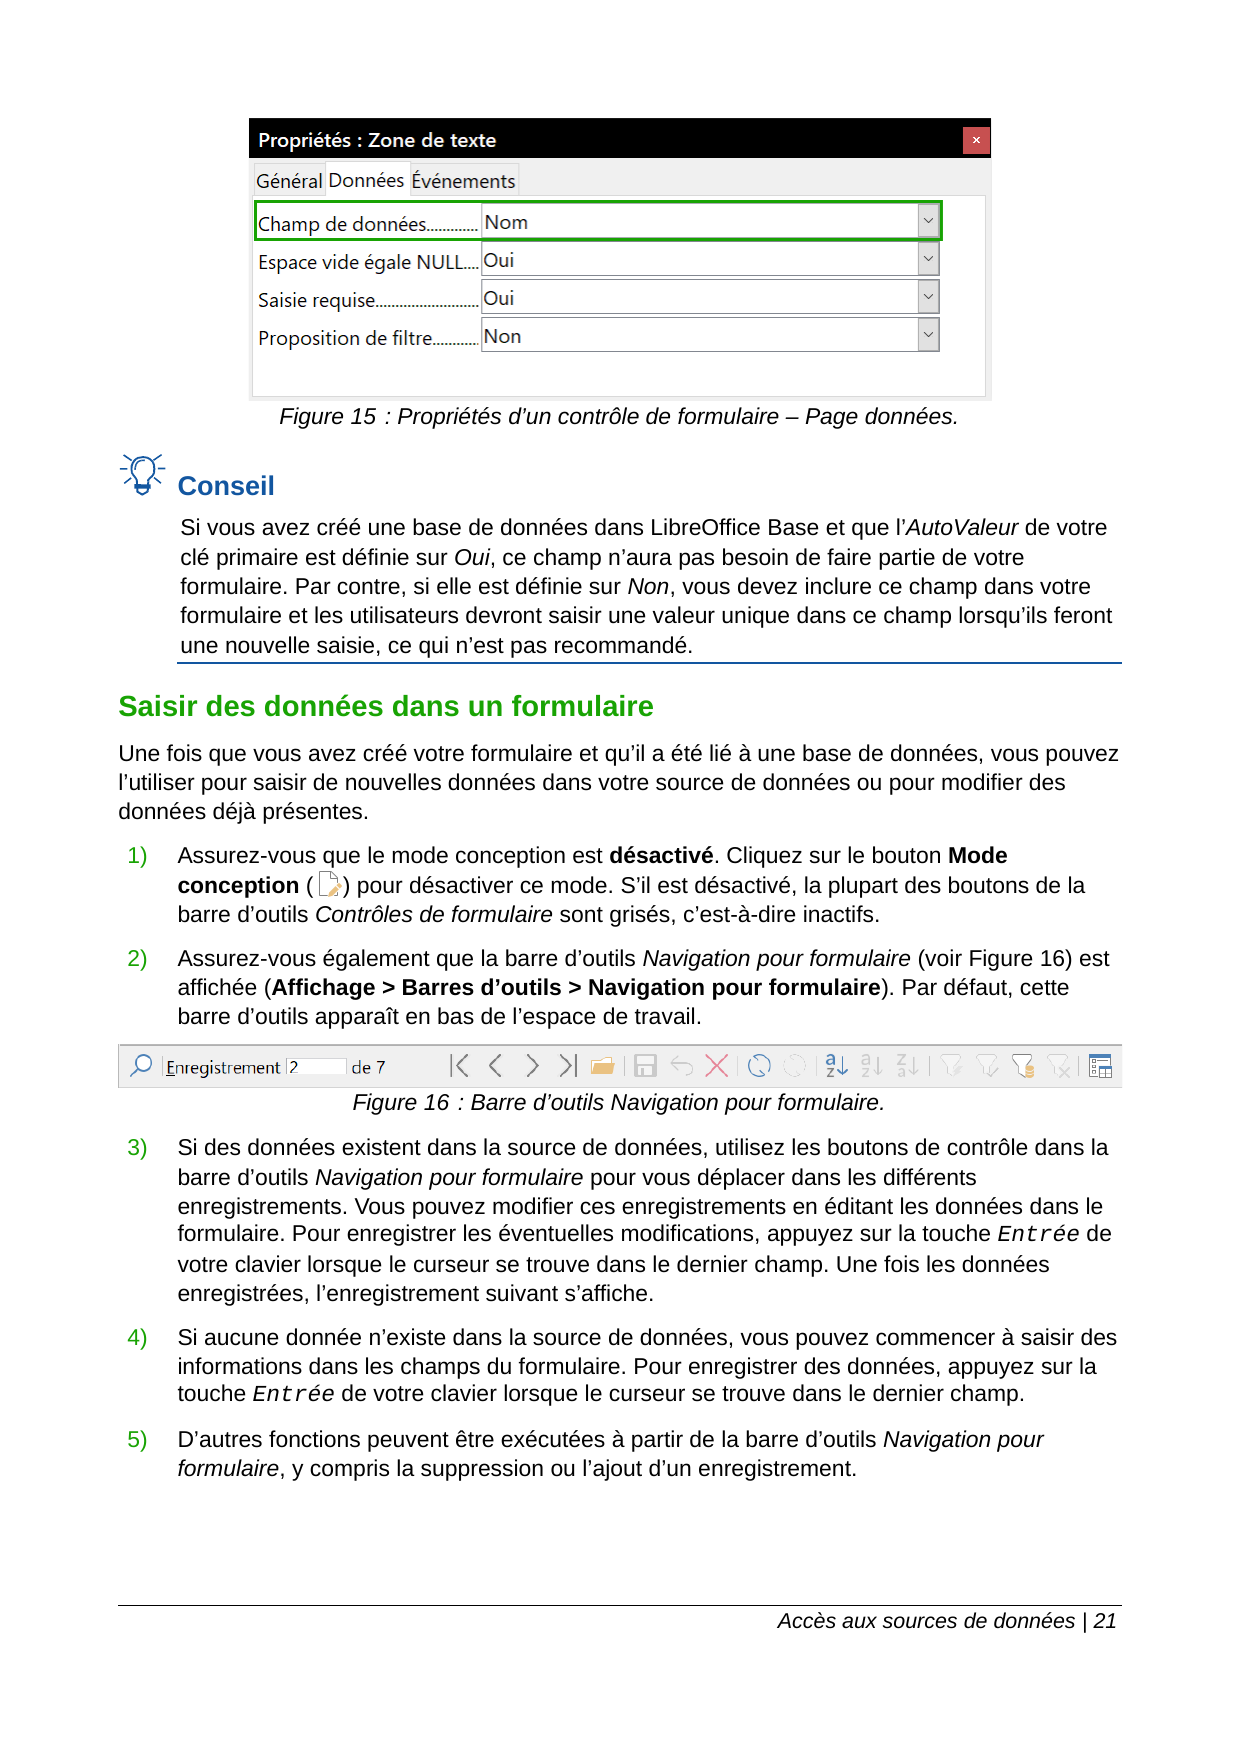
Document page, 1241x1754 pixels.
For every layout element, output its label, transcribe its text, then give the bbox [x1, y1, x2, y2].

list D’autres fonctions peuvent être exécutées à partir de la barre d’outils Navigation pour formulaire, y compris la suppression ou l’ajout d’un enregistrement. [148, 1423, 1122, 1482]
list Assurez-vous que le mode conception est désactivé. Cliquez sur le bouton Mode conception () pour désactiver ce mode. S’il est désactivé, la plupart des boutons de la barre d’outils Contrôles de formulaire sont grisés, c’est-à-dire inactifs. [148, 839, 1122, 927]
picture [248, 118, 992, 401]
subtitle Conseil [118, 453, 1122, 501]
text Figure 16 : Barre d’outils Navigation pour formulaire. [118, 1088, 1122, 1117]
text Figure 15 : Propriétés d’un contrôle de formulaire – Page données. [118, 401, 1122, 431]
list Assurez-vous également que la barre d’outils Navigation pour formulaire (voir Figure 16) est affichée (Affichage > Barres d’outils > Navigation pour formulaire). Par défaut, cette barre d’outils apparaît en bas de l’espace de travail. [148, 942, 1122, 1029]
list Si des données existent dans la source de données, utilisez les boutons de contrôle dans la barre d’outils Navigation pour formulaire pour vous déplacer dans les différents enregistrements. Vous pouvez modifier ces enregistrements en éditant les données dans le formulaire. Pour enregistrer les éventuelles modifications, appuyez sur la touche Entrée de votre clavier lorsque le curseur se trouve dans le dernier champ. Une fois les données enregistrées, l’enregistrement suivant s’affiche. [148, 1132, 1122, 1307]
subtitle Saisir des données dans un formulaire [118, 693, 1122, 723]
list Si aucune donnée n’existe dans la source de données, vous pouvez commencer à saisir des informations dans les champs du formulaire. Pour enregistrer des données, appuyez sur la touche Entrée de votre clavier lorsque le curseur se trouve dans le dernier champ. [148, 1321, 1122, 1409]
picture [118, 1044, 1123, 1088]
text Une fois que vous avez créé votre formulaire et qu’il a été lié à une base de données, vous pouvez l’utiliser pour saisir de nouvelles données dans votre source de données ou pour modifier des données déjà présentes. [118, 737, 1122, 825]
text Si vous avez créé une base de données dans LibreOffice Base et que l’AutoValeur de votre clé primaire est définie sur Oui, ce champ n’aura pas besoin de faire partie de votre formulaire. Par contre, si elle est définie sur Non, vous devez inclure ce champ dans votre formulaire et les utilisateurs devront saisir une valeur unique dans ce champ lorsqu’ils feront une nouvelle saisie, ce qui n’est pas recommandé. [177, 509, 1122, 662]
picture [313, 868, 343, 898]
